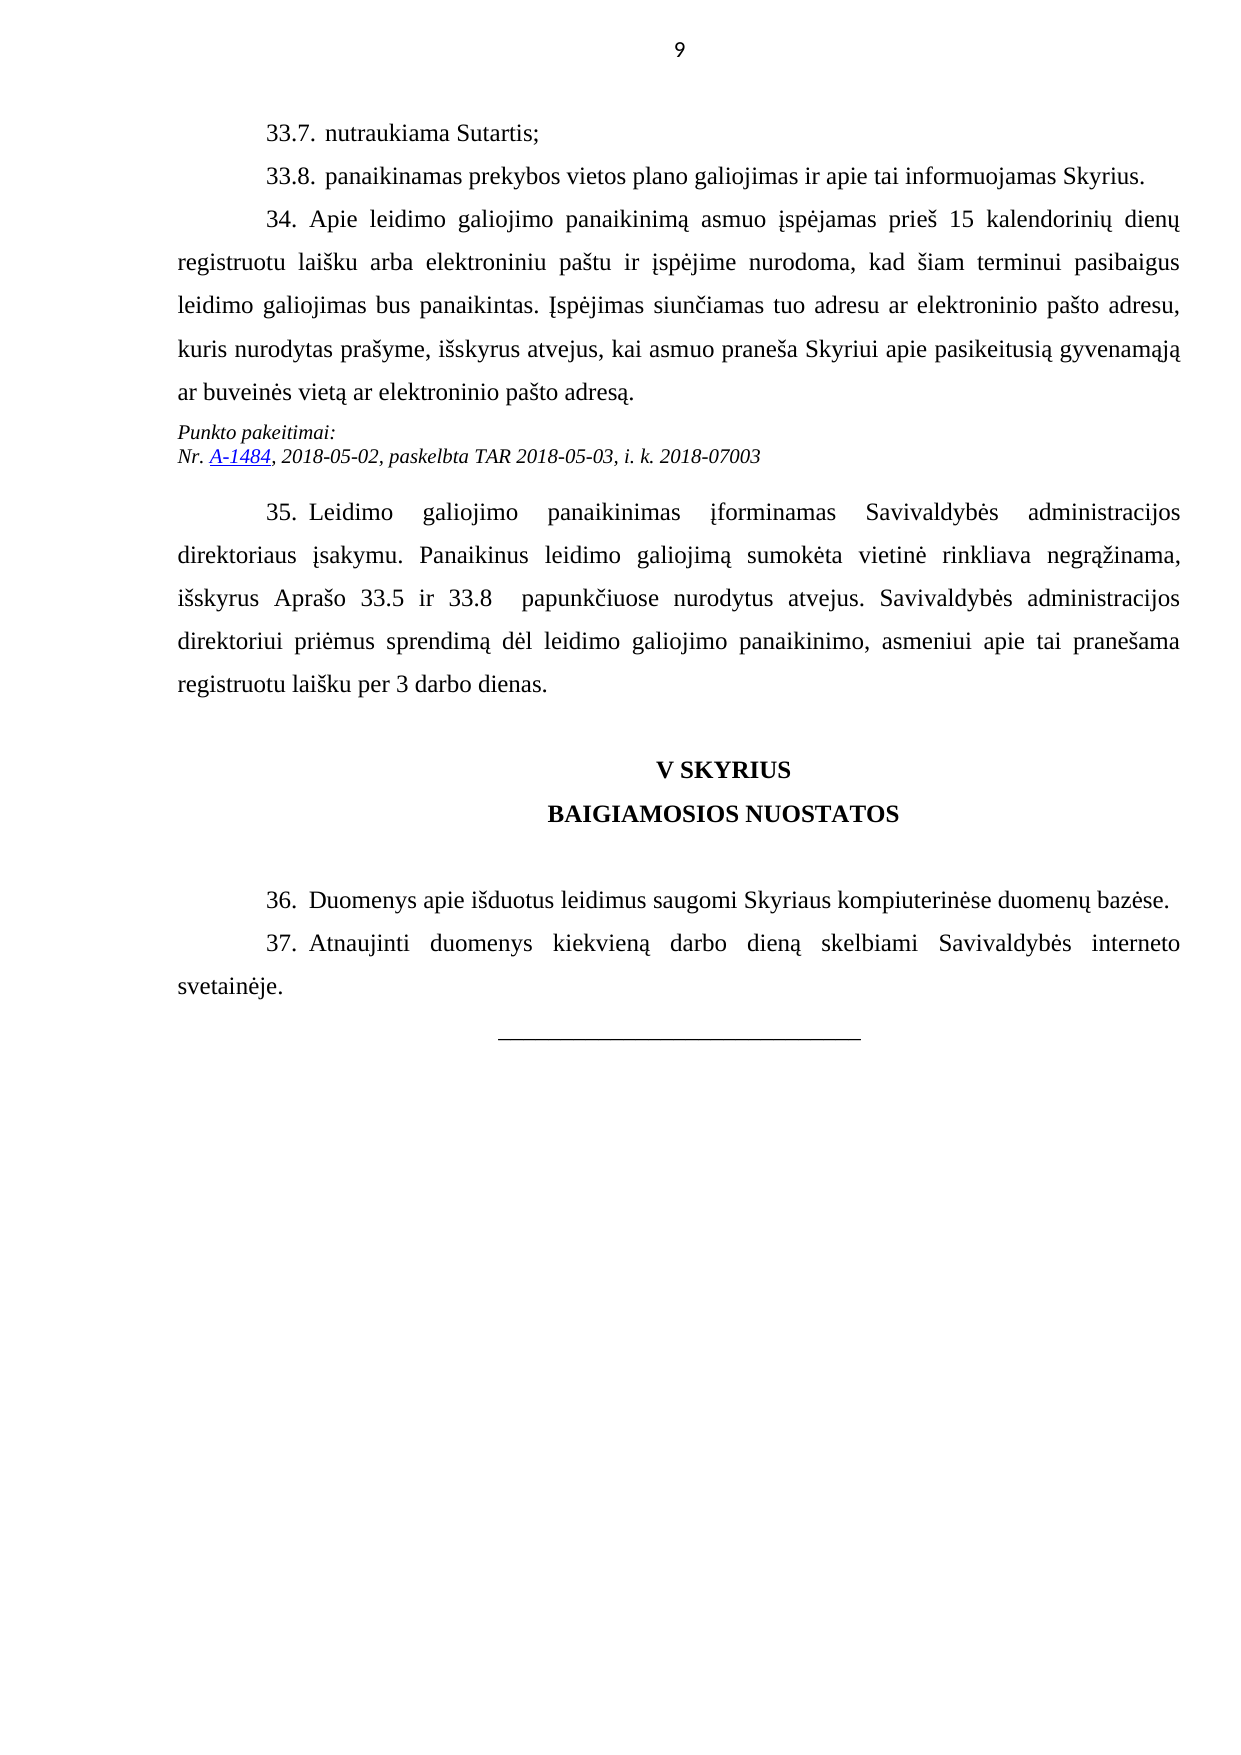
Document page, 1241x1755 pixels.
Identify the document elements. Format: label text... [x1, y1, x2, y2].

text 36. Duomenys apie išduotus leidimus saugomi Skyriaus kompiuterinėse duomenų bazėse. [177, 885, 1181, 914]
text 33.7. nutraukiama Sutartis; [177, 118, 1181, 147]
text 34. Apie leidimo galiojimo panaikinimą asmuo įspėjamas prieš 15 kalendorinių dienų registruotu laišku arba elektroniniu paštu ir įspėjime nurodoma, kad šiam terminui pasibaigus leidimo galiojimas bus panaikintas. Įspėjimas siunčiamas tuo adresu ar elektroninio pašto adresu, kuris nurodytas prašyme, išskyrus atvejus, kai asmuo praneša Skyriui apie pasikeitusią gyvenamąją ar buveinės vietą ar elektroninio pašto adresą. [177, 204, 1181, 406]
text 35. Leidimo galiojimo panaikinimas įforminamas Savivaldybės administracijos direktoriaus įsakymu. Panaikinus leidimo galiojimą sumokėta vietinė rinkliava negrąžinama, išskyrus Aprašo 33.5 ir 33.8 papunkčiuose nurodytus atvejus. Savivaldybės administracijos direktoriui priėmus sprendimą dėl leidimo galiojimo panaikinimo, asmeniui apie tai pranešama registruotu laišku per 3 darbo dienas. [177, 497, 1181, 698]
text _____________________________ [177, 1014, 1181, 1043]
text Punkto pakeitimai: [177, 420, 1181, 444]
text BAIGIAMOSIOS NUOSTATOS [177, 799, 1181, 827]
text 37. Atnaujinti duomenys kiekvieną darbo dieną skelbiami Savivaldybės interneto svetainėje. [177, 928, 1181, 1000]
text 33.8. panaikinamas prekybos vietos plano galiojimas ir apie tai informuojamas Skyrius. [177, 161, 1181, 190]
text V SKYRIUS [177, 756, 1181, 784]
text Nr. A-1484, 2018-05-02, paskelbta TAR 2018-05-03, i. k. 2018-07003 [177, 444, 1181, 468]
